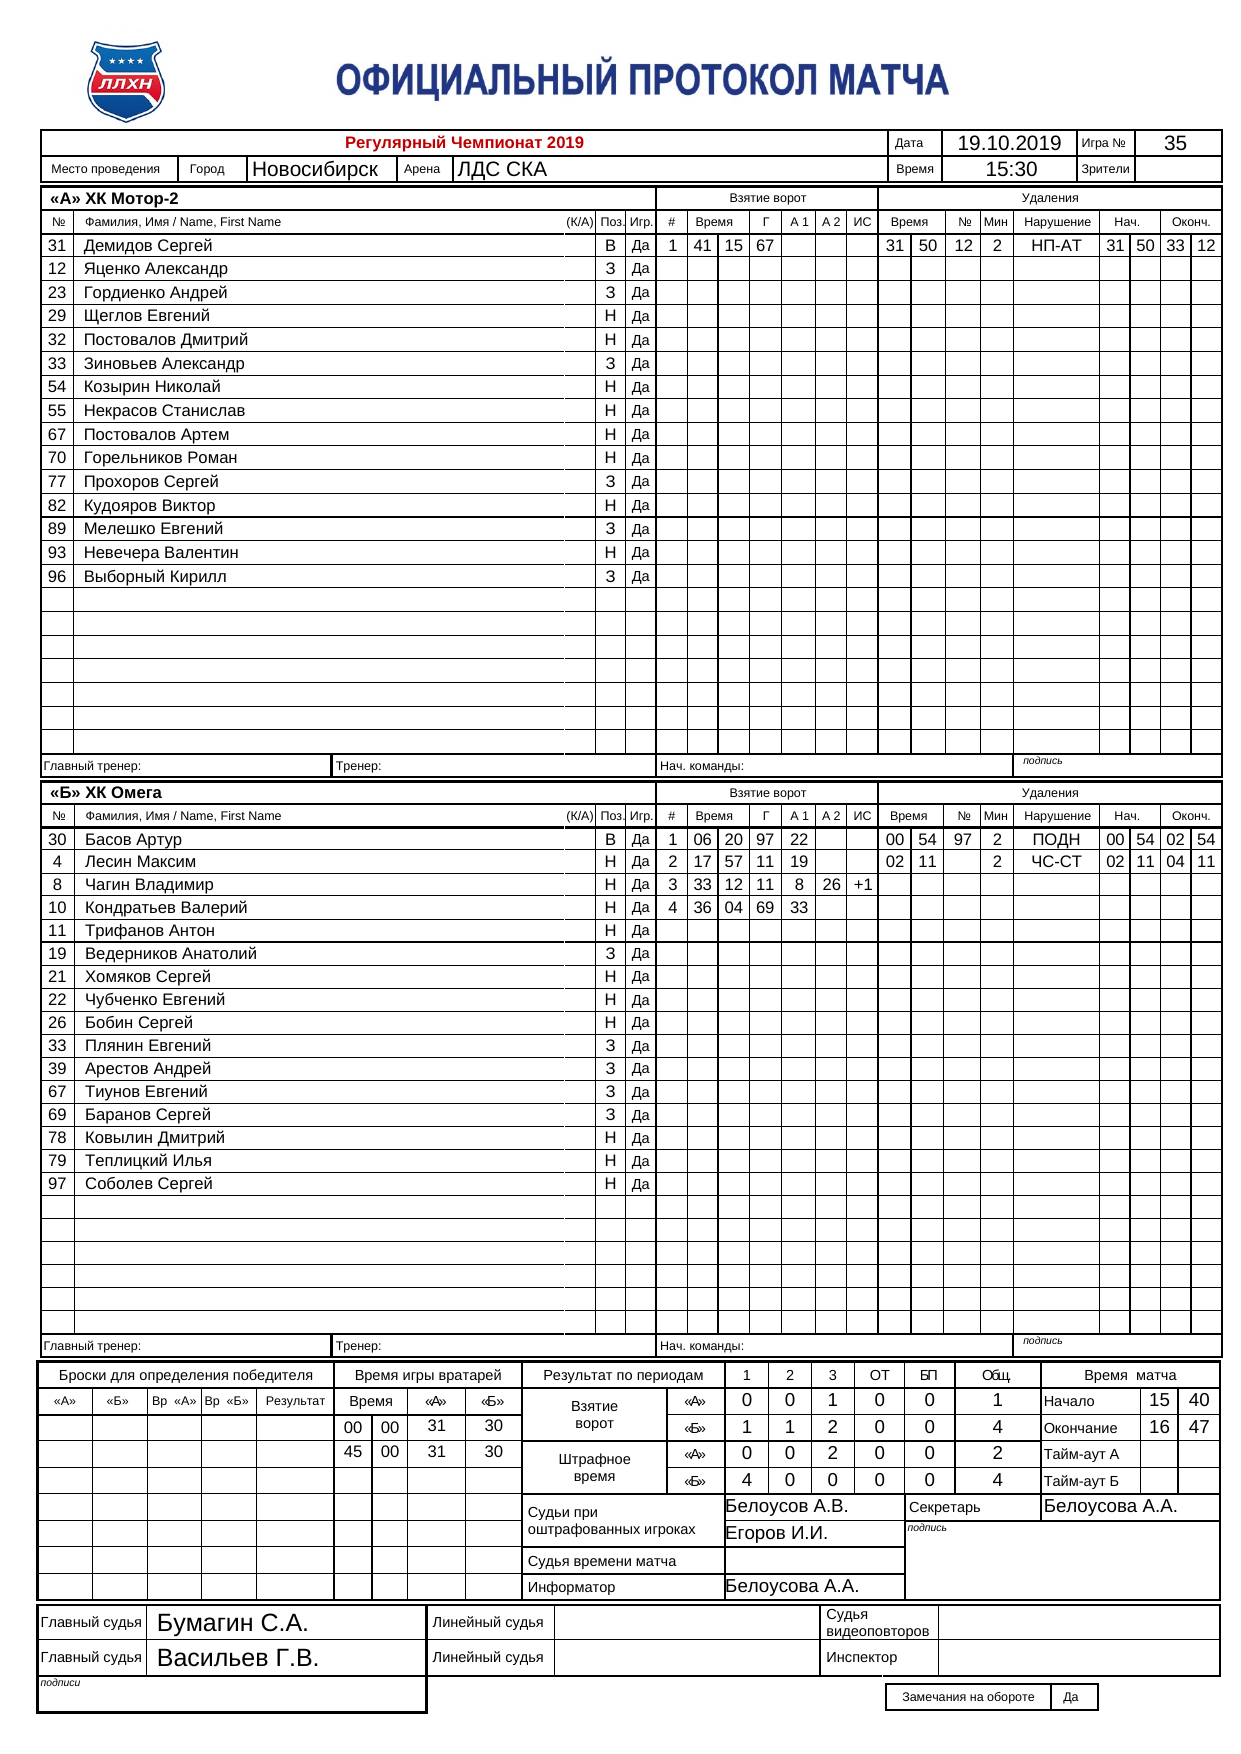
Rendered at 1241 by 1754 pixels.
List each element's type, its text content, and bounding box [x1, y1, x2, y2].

table_cell [565, 659, 595, 682]
table_cell [750, 943, 781, 964]
table_cell [565, 1035, 595, 1057]
table_cell Вр «А» [148, 1389, 201, 1413]
table_cell [657, 1173, 687, 1195]
table_cell Арена [398, 157, 452, 181]
table_cell [1100, 565, 1129, 587]
table_cell Информатор [523, 1575, 724, 1599]
table_cell [75, 1219, 564, 1241]
table_cell [626, 730, 655, 753]
table_cell [750, 1150, 781, 1172]
table_cell [1161, 1012, 1190, 1033]
table_cell [1192, 874, 1221, 895]
table_cell 02 [1100, 850, 1129, 872]
table_cell [944, 1288, 980, 1310]
table_cell № [944, 805, 980, 826]
table_cell «А» [39, 1389, 92, 1413]
table_cell [565, 1104, 595, 1126]
table_cell 23 [42, 281, 73, 303]
table_cell [946, 446, 980, 469]
table_cell [782, 1081, 815, 1103]
table_cell [1161, 966, 1190, 987]
table_cell 96 [42, 565, 73, 587]
table_cell Игр. [626, 805, 655, 826]
table_cell [1014, 1242, 1099, 1264]
table_cell [93, 1494, 147, 1520]
table_cell [565, 989, 595, 1011]
table_cell [816, 730, 846, 753]
table_cell [816, 446, 846, 469]
table_cell [657, 1150, 687, 1172]
table_cell [1131, 1173, 1160, 1195]
table_cell [946, 328, 980, 351]
table_cell [688, 1150, 717, 1172]
table_cell [750, 1288, 781, 1310]
table_cell [750, 257, 781, 280]
table_cell [565, 470, 595, 493]
table_cell А 1 [782, 211, 815, 233]
table_cell [1161, 1311, 1190, 1333]
table_cell [879, 989, 910, 1011]
table_cell 16 [1141, 1415, 1177, 1440]
table_cell [1141, 1468, 1177, 1493]
table_cell Вр «Б» [202, 1389, 256, 1413]
table_cell Васильев Г.В. [147, 1640, 425, 1675]
table_cell [1131, 281, 1160, 303]
table_cell 8 [42, 874, 74, 895]
table_cell [657, 683, 687, 706]
table_cell [202, 1441, 256, 1467]
table_cell [1014, 541, 1099, 564]
table_cell [1100, 943, 1129, 964]
table_cell [1014, 446, 1099, 469]
table_cell [626, 659, 655, 682]
table_cell Арестов Андрей [75, 1058, 564, 1079]
table_cell [257, 1416, 333, 1440]
table_cell [719, 683, 749, 706]
table_cell [1014, 1196, 1099, 1218]
table_cell [688, 518, 717, 540]
table_cell 0 [855, 1468, 904, 1493]
table_cell [981, 1242, 1013, 1264]
table_cell Басов Артур [75, 829, 564, 849]
table_cell Да [626, 1012, 655, 1033]
table_cell [466, 1521, 521, 1546]
table_cell [782, 1012, 815, 1033]
table_cell 0 [726, 1442, 768, 1467]
table_cell [912, 494, 945, 516]
table_cell [981, 1196, 1013, 1218]
table_cell [148, 1441, 201, 1467]
table_cell [847, 1242, 877, 1264]
table_cell Да [626, 874, 655, 895]
table_cell [981, 446, 1013, 469]
table_cell [596, 1242, 625, 1264]
table_cell [782, 1035, 815, 1057]
table_cell «Б» [668, 1415, 724, 1440]
table_cell [782, 1242, 815, 1264]
table_cell [816, 829, 846, 849]
table_cell Судья видеоповторов [821, 1606, 938, 1639]
table_cell Н [596, 920, 625, 941]
table_cell [719, 376, 749, 398]
table_cell Горельников Роман [74, 446, 564, 469]
table_cell 12 [1192, 235, 1221, 256]
table_cell Да [626, 1127, 655, 1149]
table_cell [1014, 494, 1099, 516]
table_cell [1131, 1081, 1160, 1103]
table_cell [944, 943, 980, 964]
table_cell [74, 659, 564, 682]
table_cell ИС [847, 805, 877, 826]
table_cell [719, 423, 749, 445]
table_cell [847, 1196, 877, 1218]
table_cell Да [626, 989, 655, 1011]
table_cell [408, 1494, 465, 1520]
table_cell [816, 588, 846, 611]
table_cell [879, 966, 910, 987]
table_cell [75, 1242, 564, 1264]
table_cell Да [626, 235, 655, 256]
table_cell [335, 1494, 371, 1520]
table_cell [688, 1173, 717, 1195]
table_cell [1014, 874, 1099, 895]
table_cell 1 [956, 1389, 1040, 1413]
table_cell [1131, 989, 1160, 1011]
table_cell [257, 1521, 333, 1546]
table_cell [565, 1196, 595, 1218]
table_cell [202, 1521, 256, 1546]
table_cell [847, 1058, 877, 1079]
table_cell [719, 1058, 749, 1079]
table_cell [1192, 1035, 1221, 1057]
table_cell [688, 257, 717, 280]
table_cell [688, 1035, 717, 1057]
table_cell Да [626, 1058, 655, 1079]
table_cell подписи [39, 1677, 425, 1711]
table_cell [782, 518, 815, 540]
table_cell [883, 1677, 1220, 1681]
table_cell 2 [981, 829, 1013, 849]
table_cell [657, 1058, 687, 1079]
table_cell [816, 1035, 846, 1057]
table_cell 69 [42, 1104, 74, 1126]
table_cell [1192, 305, 1221, 327]
table_header Замечания на обороте [887, 1685, 1050, 1709]
table_cell 06 [688, 829, 717, 849]
table_cell [782, 1288, 815, 1310]
table_cell [944, 920, 980, 941]
table_cell 2 [812, 1442, 854, 1467]
table_cell [879, 1242, 910, 1264]
table_cell 0 [905, 1442, 954, 1467]
table_header Броски для определения победителя [39, 1363, 333, 1387]
table_cell [1100, 352, 1129, 374]
table_cell [847, 989, 877, 1011]
table_cell [408, 1547, 465, 1573]
table_cell [202, 1574, 256, 1599]
table_cell 1 [657, 235, 687, 256]
table_cell «А» [668, 1442, 724, 1467]
table_cell Плянин Евгений [75, 1035, 564, 1057]
table_cell [912, 874, 943, 895]
table_cell [657, 1081, 687, 1103]
table_cell [75, 1265, 564, 1287]
table_cell [719, 588, 749, 611]
table_cell [879, 636, 910, 658]
table_cell [750, 683, 781, 706]
table_cell [719, 541, 749, 564]
table_cell [565, 1265, 595, 1287]
table_cell [912, 1196, 943, 1218]
table_cell [981, 1288, 1013, 1310]
table_cell № [42, 211, 73, 233]
table_cell Да [626, 1081, 655, 1103]
table_cell Чубченко Евгений [75, 989, 564, 1011]
table_cell [879, 1173, 910, 1195]
table_cell Да [626, 920, 655, 941]
table_cell [816, 494, 846, 516]
table_cell [946, 305, 980, 327]
table_cell [373, 1547, 407, 1573]
table_cell 41 [688, 235, 717, 256]
table_cell 54 [42, 376, 73, 398]
table_cell [688, 565, 717, 587]
table_cell Н [596, 874, 625, 895]
table_cell [1131, 1265, 1160, 1287]
table_cell [981, 518, 1013, 540]
table_cell [816, 423, 846, 445]
table_cell [981, 1311, 1013, 1333]
table_cell [1192, 636, 1221, 658]
table_cell [565, 874, 595, 895]
table_cell [202, 1547, 256, 1573]
table_cell [879, 257, 910, 280]
table_cell [1100, 1242, 1129, 1264]
table_cell [373, 1574, 407, 1599]
table_cell [75, 1196, 564, 1218]
table_cell [1192, 1058, 1221, 1079]
table_cell [719, 305, 749, 327]
table_cell [1131, 1196, 1160, 1218]
table_cell Да [626, 399, 655, 422]
table_cell [657, 423, 687, 445]
table_cell З [596, 257, 625, 280]
table_cell [1161, 305, 1190, 327]
table_cell 02 [879, 850, 910, 872]
table_cell [466, 1547, 521, 1573]
table_cell Время [688, 211, 749, 233]
table_cell [912, 1127, 943, 1149]
table_cell Тайм-аут А [1042, 1441, 1140, 1467]
table_header Общ. [956, 1363, 1040, 1387]
table_cell [39, 1494, 92, 1520]
table_cell [719, 1035, 749, 1057]
table_cell [750, 352, 781, 374]
table_cell [1161, 730, 1190, 753]
table_cell [596, 1196, 625, 1218]
table_cell [1192, 399, 1221, 422]
table_cell [1161, 1288, 1190, 1310]
table_cell Нач. команды: [657, 755, 1012, 776]
table_cell [93, 1468, 147, 1493]
table_cell подпись [1014, 1335, 1221, 1356]
table_cell [946, 659, 980, 682]
table_cell Постовалов Артем [74, 423, 564, 445]
table_cell [1131, 1012, 1160, 1033]
table_cell З [596, 518, 625, 540]
table_cell [1192, 541, 1221, 564]
table_cell 29 [42, 305, 73, 327]
table_cell [879, 518, 910, 540]
table_cell [1100, 1173, 1129, 1195]
table_cell [816, 1288, 846, 1310]
table_cell 31 [408, 1416, 465, 1440]
table_cell 4 [956, 1468, 1040, 1493]
table_cell 8 [782, 874, 815, 895]
table_cell Лесин Максим [75, 850, 564, 872]
table_cell [1192, 352, 1221, 374]
table_cell [816, 966, 846, 987]
table_cell [879, 376, 910, 398]
table_cell 70 [42, 446, 73, 469]
table_cell [688, 943, 717, 964]
table_cell [596, 1311, 625, 1333]
table_cell З [596, 470, 625, 493]
table_cell Соболев Сергей [75, 1173, 564, 1195]
table_cell [657, 541, 687, 564]
table_cell [657, 1035, 687, 1057]
table_cell [1100, 1288, 1129, 1310]
table_cell [1136, 157, 1221, 181]
table_cell [816, 541, 846, 564]
table_cell Н [596, 1012, 625, 1033]
table_cell Н [596, 494, 625, 516]
table_cell [750, 1265, 781, 1287]
table_cell 2 [981, 850, 1013, 872]
table_cell [596, 612, 625, 634]
table_cell [946, 730, 980, 753]
table_cell [912, 328, 945, 351]
table_cell [782, 541, 815, 564]
table_cell 26 [816, 874, 846, 895]
table_cell Да [626, 829, 655, 849]
table_cell [946, 376, 980, 398]
table_cell [1192, 989, 1221, 1011]
table_cell [816, 612, 846, 634]
table_cell [879, 1012, 910, 1033]
table_cell [879, 612, 910, 634]
table_cell № [946, 211, 980, 233]
table_cell [719, 470, 749, 493]
table_cell [1161, 399, 1190, 422]
table_cell [719, 612, 749, 634]
table_cell [1192, 612, 1221, 634]
table_cell [1014, 1219, 1099, 1241]
table_cell [202, 1416, 256, 1440]
table_cell [719, 1311, 749, 1333]
table_cell [1014, 1035, 1099, 1057]
table_cell [1100, 896, 1129, 918]
table_cell [657, 943, 687, 964]
table_cell Да [626, 328, 655, 351]
table_cell Тиунов Евгений [75, 1081, 564, 1103]
table_cell [719, 399, 749, 422]
table_cell [1100, 399, 1129, 422]
table_cell [1014, 376, 1099, 398]
table_cell [750, 1173, 781, 1195]
table_cell Время [879, 805, 943, 826]
table_cell Место проведения [42, 157, 177, 181]
table_cell 67 [42, 1081, 74, 1103]
table_cell 00 [373, 1441, 407, 1467]
table_cell [1100, 1219, 1129, 1241]
table_cell [565, 399, 595, 422]
table_cell [1131, 1035, 1160, 1057]
table_cell [847, 1219, 877, 1241]
table_cell [981, 683, 1013, 706]
table_cell Да [626, 423, 655, 445]
table_cell [1014, 1104, 1099, 1126]
table_cell [688, 1196, 717, 1218]
table_cell [1192, 730, 1221, 753]
table_cell [816, 257, 846, 280]
table_cell [944, 1242, 980, 1264]
table_cell [750, 305, 781, 327]
table_cell 78 [42, 1127, 74, 1149]
table_cell [1192, 1173, 1221, 1195]
table_cell [565, 707, 595, 729]
table_cell [816, 565, 846, 587]
table_cell [1161, 1173, 1190, 1195]
table_cell [719, 518, 749, 540]
table_cell Хомяков Сергей [75, 966, 564, 987]
table_cell [847, 1150, 877, 1172]
table_cell [782, 305, 815, 327]
table_cell 30 [466, 1416, 521, 1440]
table_cell Мин [981, 805, 1013, 826]
table_cell [42, 588, 73, 611]
table_cell [1131, 541, 1160, 564]
table_cell [1161, 541, 1190, 564]
table_cell [1161, 446, 1190, 469]
table_cell [750, 423, 781, 445]
table_cell [912, 1035, 943, 1057]
table_cell 15:30 [943, 157, 1076, 181]
table_cell 04 [719, 896, 749, 918]
table_cell Оконч. [1161, 805, 1221, 826]
table_header 2 [769, 1363, 811, 1387]
table_cell [688, 423, 717, 445]
table_cell [782, 1311, 815, 1333]
table_cell [719, 966, 749, 987]
table_cell [879, 494, 910, 516]
table_cell 04 [1161, 850, 1190, 872]
table_cell Да [626, 896, 655, 918]
table_cell [912, 1311, 943, 1333]
table_cell [719, 565, 749, 587]
table_cell [719, 1104, 749, 1126]
table_cell 0 [769, 1468, 811, 1493]
table_cell [944, 1104, 980, 1126]
table_cell Баранов Сергей [75, 1104, 564, 1126]
table_cell [750, 636, 781, 658]
table_cell [981, 423, 1013, 445]
table_cell [981, 328, 1013, 351]
table_cell Зиновьев Александр [74, 352, 564, 374]
table_cell [1131, 1058, 1160, 1079]
table_cell Бумагин С.А. [147, 1606, 425, 1639]
table_cell [719, 257, 749, 280]
table_cell З [596, 943, 625, 964]
table_cell [847, 636, 877, 658]
table_cell 97 [944, 829, 980, 849]
table_cell [847, 1012, 877, 1033]
table_cell [782, 1219, 815, 1241]
table_cell [1131, 257, 1160, 280]
table_cell [847, 730, 877, 753]
table_cell [912, 1012, 943, 1033]
table_cell [719, 943, 749, 964]
table_cell [565, 281, 595, 303]
table_cell 89 [42, 518, 73, 540]
table_cell [565, 683, 595, 706]
table_cell [1192, 659, 1221, 682]
table_cell [816, 518, 846, 540]
table_cell 00 [335, 1416, 371, 1440]
table_cell [466, 1468, 521, 1493]
table_cell 30 [42, 829, 74, 849]
table_cell 2 [956, 1442, 1040, 1467]
table_cell [1161, 659, 1190, 682]
table_cell [1131, 423, 1160, 445]
table_cell [879, 1265, 910, 1287]
table_cell 45 [335, 1441, 371, 1467]
table_cell Зрители [1078, 157, 1134, 181]
table_cell [981, 305, 1013, 327]
table_cell [912, 612, 945, 634]
table_cell [946, 541, 980, 564]
table_cell [1131, 352, 1160, 374]
table_cell [816, 352, 846, 374]
table_cell [1014, 1265, 1099, 1287]
table_cell [1161, 518, 1190, 540]
table_cell [782, 1173, 815, 1195]
table_cell [1100, 1265, 1129, 1287]
table_cell [1161, 352, 1190, 374]
table_cell 82 [42, 494, 73, 516]
table_cell [626, 683, 655, 706]
table_cell Г [750, 211, 781, 233]
table_cell [912, 1219, 943, 1241]
table_cell [657, 328, 687, 351]
table_cell Секретарь [906, 1495, 1040, 1520]
table_cell Мелешко Евгений [74, 518, 564, 540]
table_cell Время [335, 1389, 407, 1413]
table_cell 54 [1131, 829, 1160, 849]
table_cell [688, 1219, 717, 1241]
table_cell [596, 1219, 625, 1241]
table_cell Нач. команды: [657, 1335, 1012, 1356]
table_cell [879, 305, 910, 327]
table_cell [1161, 470, 1190, 493]
table_cell Тайм-аут Б [1042, 1468, 1140, 1493]
table_cell [42, 612, 73, 634]
table_cell [1014, 423, 1099, 445]
table_cell 33 [42, 1035, 74, 1057]
table_cell 55 [42, 399, 73, 422]
table_cell [688, 588, 717, 611]
table_cell [1161, 588, 1190, 611]
table_cell [565, 612, 595, 634]
table_cell Главный тренер: [42, 1335, 330, 1356]
table_cell 31 [42, 235, 73, 256]
table_cell [946, 470, 980, 493]
table_cell [879, 1081, 910, 1103]
table_cell [1100, 683, 1129, 706]
table_cell Да [626, 352, 655, 374]
table_cell [750, 1196, 781, 1218]
table_cell [1100, 730, 1129, 753]
table_cell [565, 1058, 595, 1079]
table_cell [39, 1521, 92, 1546]
table_cell [782, 565, 815, 587]
table_cell 39 [42, 1058, 74, 1079]
table_cell [1100, 257, 1129, 280]
table_cell [257, 1547, 333, 1573]
table_cell 79 [42, 1150, 74, 1172]
table_cell 2 [812, 1415, 854, 1440]
table_cell [879, 683, 910, 706]
table_cell 33 [782, 896, 815, 918]
table_cell 4 [42, 850, 74, 872]
table_cell [847, 896, 877, 918]
table_cell [847, 850, 877, 872]
table_cell [1192, 1219, 1221, 1241]
table_cell [148, 1521, 201, 1546]
table_cell 1 [726, 1415, 768, 1440]
table_cell [657, 281, 687, 303]
table_cell [1161, 1058, 1190, 1079]
table_cell З [596, 1035, 625, 1057]
table_cell 02 [1161, 829, 1190, 849]
table_cell [1161, 257, 1190, 280]
table_cell [816, 1242, 846, 1264]
table_cell [596, 1288, 625, 1310]
table_cell З [596, 1081, 625, 1103]
table_cell [1131, 399, 1160, 422]
table_cell [466, 1574, 521, 1599]
table_cell 21 [42, 966, 74, 987]
table_cell [1192, 896, 1221, 918]
table_cell [565, 829, 595, 849]
table_cell [657, 707, 687, 729]
table_cell [688, 1265, 717, 1287]
table_cell [74, 588, 564, 611]
table_cell 4 [657, 896, 687, 918]
table_cell Белоусов А.В. [726, 1495, 904, 1520]
table_cell [42, 1219, 74, 1241]
table_cell [946, 281, 980, 303]
table_cell [981, 1127, 1013, 1149]
table_cell В [596, 829, 625, 849]
table_cell [657, 494, 687, 516]
table_cell [981, 989, 1013, 1011]
table_cell [1161, 636, 1190, 658]
table_cell [981, 470, 1013, 493]
table_cell Да [626, 281, 655, 303]
table_cell [847, 588, 877, 611]
table_cell [719, 1265, 749, 1287]
table_cell Кондратьев Валерий [75, 896, 564, 918]
table_cell [981, 730, 1013, 753]
table_cell [1014, 518, 1099, 540]
table_cell [657, 730, 687, 753]
table_cell [750, 1127, 781, 1149]
table_cell [657, 1288, 687, 1310]
table_cell [719, 1288, 749, 1310]
table_cell Время [688, 805, 749, 826]
table_cell [565, 1311, 595, 1333]
table_cell [879, 1150, 910, 1172]
table_cell [1161, 943, 1190, 964]
table_cell [816, 1012, 846, 1033]
table_cell [1192, 1012, 1221, 1033]
table_cell [816, 1265, 846, 1287]
table_cell [688, 612, 717, 634]
table_cell Кудояров Виктор [74, 494, 564, 516]
table_cell Взятие ворот [523, 1389, 666, 1440]
table_cell Да [626, 541, 655, 564]
table_cell [1014, 1150, 1099, 1172]
table_cell [1100, 281, 1129, 303]
table_cell [912, 683, 945, 706]
table_cell Фамилия, Имя / Name, First Name [75, 805, 565, 826]
table_cell [1192, 707, 1221, 729]
table_cell [1161, 423, 1190, 445]
table_cell [596, 683, 625, 706]
table_cell [1161, 1081, 1190, 1103]
table_cell [1161, 281, 1190, 303]
table_cell Штрафное время [523, 1442, 666, 1493]
table_cell [847, 1173, 877, 1195]
table_cell [879, 1104, 910, 1126]
table_cell [750, 494, 781, 516]
table_cell [596, 588, 625, 611]
table_cell 50 [912, 235, 945, 256]
table_cell [750, 588, 781, 611]
table_cell [408, 1468, 465, 1493]
table_cell [816, 1173, 846, 1195]
table_cell [626, 588, 655, 611]
table_cell [944, 1173, 980, 1195]
table_cell [565, 1081, 595, 1103]
table_cell [688, 1104, 717, 1126]
table_cell [1161, 920, 1190, 941]
table_cell [719, 707, 749, 729]
table_cell подпись [1014, 755, 1221, 776]
table_cell Оконч. [1161, 211, 1221, 233]
table_cell Да [626, 376, 655, 398]
table_cell 11 [750, 850, 781, 872]
table_cell Белоусова А.А. [726, 1575, 904, 1599]
table_cell [816, 1127, 846, 1149]
table_cell 4 [726, 1468, 768, 1493]
table_cell [1131, 446, 1160, 469]
table_cell [750, 659, 781, 682]
table_cell [657, 305, 687, 327]
table_cell [750, 565, 781, 587]
table_cell 31 [1100, 235, 1129, 256]
table_cell [946, 588, 980, 611]
table_cell [981, 541, 1013, 564]
table_cell [981, 1265, 1013, 1287]
table_cell [1100, 920, 1129, 941]
table_cell 69 [750, 896, 781, 918]
table_cell 11 [1131, 850, 1160, 872]
table_cell [39, 1416, 92, 1440]
table_cell Поз. [596, 805, 625, 826]
table_cell [1014, 328, 1099, 351]
table_cell [912, 1058, 943, 1079]
table_cell [1161, 328, 1190, 351]
table_cell [596, 636, 625, 658]
table_header 35 [1136, 131, 1221, 155]
table_cell [912, 1173, 943, 1195]
table_cell [981, 1173, 1013, 1195]
table_cell [1131, 518, 1160, 540]
table_cell [688, 1058, 717, 1079]
table_cell В [596, 235, 625, 256]
table_cell [1100, 1104, 1129, 1126]
table_cell [912, 989, 943, 1011]
table_cell [981, 612, 1013, 634]
table_cell Н [596, 1127, 625, 1149]
table_cell [1014, 1012, 1099, 1033]
table_header Время игры вратарей [335, 1363, 521, 1387]
table_cell [1014, 612, 1099, 634]
table_cell [879, 707, 910, 729]
table_cell [565, 352, 595, 374]
table_cell [944, 1081, 980, 1103]
table_cell [946, 257, 980, 280]
table_cell [847, 470, 877, 493]
table_cell [408, 1574, 465, 1599]
table_cell [750, 1012, 781, 1033]
table_cell [879, 470, 910, 493]
table_cell [944, 896, 980, 918]
table_cell Окончание [1042, 1415, 1140, 1440]
table_cell 32 [42, 328, 73, 351]
table_cell 12 [946, 235, 980, 256]
table_cell [565, 446, 595, 469]
table_cell [816, 281, 846, 303]
table_cell [719, 730, 749, 753]
table_cell [555, 1606, 819, 1639]
table_cell [657, 612, 687, 634]
table_cell [847, 328, 877, 351]
table_header «Б» ХК Омега [42, 783, 655, 803]
table_cell [1014, 1127, 1099, 1149]
table_cell [1161, 683, 1190, 706]
table_cell [750, 541, 781, 564]
table_cell [1131, 659, 1160, 682]
table_cell [879, 1127, 910, 1149]
table_cell А 2 [816, 211, 846, 233]
table_cell [750, 1219, 781, 1241]
table_cell [879, 399, 910, 422]
table_cell [626, 1196, 655, 1218]
table_cell [1192, 1265, 1221, 1287]
table_cell [912, 659, 945, 682]
table_cell [1141, 1441, 1177, 1467]
table_cell Ведерников Анатолий [75, 943, 564, 964]
table_cell [912, 470, 945, 493]
table_cell [847, 920, 877, 941]
table_cell 67 [42, 423, 73, 445]
table_cell [1131, 636, 1160, 658]
table_cell 4 [956, 1415, 1040, 1440]
table_cell [782, 659, 815, 682]
table_cell [719, 446, 749, 469]
table_cell [750, 707, 781, 729]
table_cell [816, 707, 846, 729]
table_cell Начало [1042, 1389, 1140, 1413]
table_cell [946, 707, 980, 729]
table_cell [1100, 612, 1129, 634]
table_cell [657, 1265, 687, 1287]
table_cell [1014, 1058, 1099, 1079]
table_cell [847, 707, 877, 729]
table_cell [944, 1012, 980, 1033]
table_cell [782, 352, 815, 374]
table_cell [1192, 1311, 1221, 1333]
table_cell 0 [905, 1389, 954, 1413]
table_cell [912, 896, 943, 918]
table_cell [565, 423, 595, 445]
table_cell [912, 636, 945, 658]
table_cell [847, 1127, 877, 1149]
table_cell [565, 1012, 595, 1033]
table_cell [1192, 1104, 1221, 1126]
table_cell [688, 707, 717, 729]
table_cell [719, 1150, 749, 1172]
table_cell [782, 1150, 815, 1172]
table_cell [879, 943, 910, 964]
table_cell [847, 1104, 877, 1126]
table_cell [847, 541, 877, 564]
table_cell [1014, 1311, 1099, 1333]
table_cell Да [626, 1104, 655, 1126]
table_header Дата [889, 131, 941, 155]
table_cell [1100, 659, 1129, 682]
table_cell [782, 1058, 815, 1079]
table_cell [912, 1265, 943, 1287]
table_cell [1192, 518, 1221, 540]
table_cell [912, 920, 943, 941]
table_cell [782, 707, 815, 729]
table_cell [148, 1416, 201, 1440]
table_cell [657, 1242, 687, 1264]
table_cell [981, 1081, 1013, 1103]
table_cell [1100, 541, 1129, 564]
table_cell [657, 1311, 687, 1333]
table_cell [373, 1494, 407, 1520]
table_cell [1014, 565, 1099, 587]
table_cell [847, 683, 877, 706]
table_cell [719, 352, 749, 374]
table_cell [847, 518, 877, 540]
table_cell [1161, 565, 1190, 587]
table_cell Постовалов Дмитрий [74, 328, 564, 351]
table_cell [1192, 683, 1221, 706]
table_cell Нач. [1100, 805, 1160, 826]
table_header Взятие ворот [657, 188, 877, 209]
table_cell 0 [812, 1468, 854, 1493]
table_cell [1192, 966, 1221, 987]
table_cell [816, 1104, 846, 1126]
table_cell Линейный судья [428, 1640, 554, 1675]
table_cell [879, 588, 910, 611]
table_cell [719, 1127, 749, 1149]
table_cell [1161, 376, 1190, 398]
table_cell [782, 612, 815, 634]
table_cell [1192, 1242, 1221, 1264]
table_cell [93, 1547, 147, 1573]
table_cell [466, 1494, 521, 1520]
table_cell [782, 235, 815, 256]
table_cell [719, 989, 749, 1011]
table_cell [816, 1196, 846, 1218]
table_cell [1179, 1468, 1219, 1493]
table_cell Время [879, 211, 945, 233]
table_cell [657, 470, 687, 493]
table_cell [657, 518, 687, 540]
table_cell [816, 399, 846, 422]
table_cell [750, 1035, 781, 1057]
table_cell 77 [42, 470, 73, 493]
table_cell Н [596, 446, 625, 469]
table_cell [879, 920, 910, 941]
table_cell [657, 659, 687, 682]
table_cell Нарушение [1014, 805, 1099, 826]
table_cell [946, 352, 980, 374]
table_cell [688, 281, 717, 303]
table_cell [1100, 588, 1129, 611]
table_cell [847, 446, 877, 469]
table_cell [981, 636, 1013, 658]
table_cell Да [626, 1150, 655, 1172]
table_cell 20 [719, 829, 749, 849]
table_cell [944, 874, 980, 895]
table_cell Невечера Валентин [74, 541, 564, 564]
table_cell [335, 1468, 371, 1493]
table_cell [782, 730, 815, 753]
table_cell Ковылин Дмитрий [75, 1127, 564, 1149]
table_cell Линейный судья [428, 1606, 554, 1639]
table_cell [1100, 707, 1129, 729]
table_cell [1100, 1196, 1129, 1218]
table_cell [981, 707, 1013, 729]
table_cell [657, 1196, 687, 1218]
table_cell [1161, 1150, 1190, 1172]
table_cell [428, 1677, 882, 1711]
table_cell № [42, 805, 74, 826]
table_cell [981, 1035, 1013, 1057]
table_cell 17 [688, 850, 717, 872]
table_cell [1131, 494, 1160, 516]
table_cell [1161, 989, 1190, 1011]
table_cell [782, 636, 815, 658]
table_cell [42, 1311, 74, 1333]
table_cell [688, 352, 717, 374]
table_cell [565, 730, 595, 753]
table_cell [688, 989, 717, 1011]
table_cell [981, 565, 1013, 587]
table_cell [912, 1242, 943, 1264]
table_header ОТ [855, 1363, 904, 1387]
table_cell [750, 376, 781, 398]
table_cell [688, 1311, 717, 1333]
table_cell [944, 1127, 980, 1149]
table_cell [944, 1150, 980, 1172]
table_cell [1014, 470, 1099, 493]
table_cell [335, 1574, 371, 1599]
table_cell 12 [719, 874, 749, 895]
table_cell [1100, 1311, 1129, 1333]
table_cell [912, 588, 945, 611]
table_cell [657, 446, 687, 469]
table_cell [981, 874, 1013, 895]
table_cell 30 [466, 1441, 521, 1467]
table_cell [847, 235, 877, 256]
table_cell Выборный Кирилл [74, 565, 564, 587]
table_cell Да [626, 494, 655, 516]
table_cell [816, 989, 846, 1011]
table_cell [719, 281, 749, 303]
table_cell Н [596, 423, 625, 445]
table_cell Главный тренер: [42, 755, 330, 776]
table_cell Бобин Сергей [75, 1012, 564, 1033]
table_cell [1192, 494, 1221, 516]
table_cell [1131, 920, 1160, 941]
table_cell [946, 399, 980, 422]
table_cell [981, 494, 1013, 516]
table_cell # [657, 211, 687, 233]
table_cell [42, 636, 73, 658]
table_cell [782, 494, 815, 516]
table_cell [74, 730, 564, 753]
table_cell [74, 707, 564, 729]
table_cell [750, 1104, 781, 1126]
table_cell [782, 989, 815, 1011]
table_cell [565, 541, 595, 564]
table_cell [981, 1219, 1013, 1241]
table_cell Фамилия, Имя / Name, First Name [74, 211, 565, 233]
table_cell (К/А) [565, 211, 595, 233]
table_cell Козырин Николай [74, 376, 564, 398]
table_cell «А» [408, 1389, 465, 1413]
table_cell 54 [912, 829, 943, 849]
table_cell [565, 920, 595, 941]
table_cell [1192, 1196, 1221, 1218]
table_cell 50 [1131, 235, 1160, 256]
table_cell [1100, 305, 1129, 327]
table_cell [257, 1441, 333, 1467]
table_cell [750, 1058, 781, 1079]
table_cell # [657, 805, 687, 826]
table_cell «Б » [466, 1389, 521, 1413]
table_cell [816, 920, 846, 941]
table_cell [1131, 730, 1160, 753]
table_cell [939, 1606, 1219, 1639]
table_cell [688, 1288, 717, 1310]
table_cell Н [596, 896, 625, 918]
table_cell [1100, 1127, 1129, 1149]
table_cell [879, 1311, 910, 1333]
table_cell [847, 829, 877, 849]
table_cell [565, 1288, 595, 1310]
table_cell [688, 399, 717, 422]
table_cell [74, 683, 564, 706]
table_cell 10 [42, 896, 74, 918]
table_cell [912, 541, 945, 564]
table_cell [782, 470, 815, 493]
table_cell [816, 470, 846, 493]
table_cell [1014, 1288, 1099, 1310]
table_cell [946, 518, 980, 540]
table_cell [847, 1035, 877, 1057]
table_cell 33 [1161, 235, 1190, 256]
table_cell [657, 989, 687, 1011]
table_cell Да [626, 565, 655, 587]
table_header Да [1052, 1685, 1097, 1709]
table_cell [1100, 423, 1129, 445]
table_cell [1131, 1219, 1160, 1241]
table_cell [1100, 470, 1129, 493]
table_cell [912, 565, 945, 587]
table_cell [879, 730, 910, 753]
table_cell [981, 896, 1013, 918]
table_cell [657, 565, 687, 587]
table_cell Егоров И.И. [726, 1521, 904, 1546]
table_cell [879, 1035, 910, 1057]
table_cell [148, 1468, 201, 1493]
table_cell [657, 588, 687, 611]
table_cell [565, 235, 595, 256]
table_cell [879, 1219, 910, 1241]
table_cell [657, 1104, 687, 1126]
table_cell [879, 281, 910, 303]
table_cell [750, 730, 781, 753]
table_cell Трифанов Антон [75, 920, 564, 941]
table_cell [565, 1219, 595, 1241]
table_cell [373, 1521, 407, 1546]
table_cell [657, 352, 687, 374]
table_cell [1100, 328, 1129, 351]
table_cell [912, 707, 945, 729]
table_cell 0 [726, 1389, 768, 1413]
table_cell [565, 896, 595, 918]
table_cell [657, 1127, 687, 1149]
table_cell 15 [1141, 1389, 1177, 1413]
table_cell З [596, 1104, 625, 1126]
table_cell [912, 1104, 943, 1126]
table_cell [335, 1521, 371, 1546]
table_cell Н [596, 541, 625, 564]
table_cell [626, 1242, 655, 1264]
table_cell [816, 1150, 846, 1172]
table_cell [719, 1219, 749, 1241]
table_header «А» ХК Мотор-2 [42, 188, 655, 209]
table_cell Время [889, 157, 941, 181]
table_cell [750, 328, 781, 351]
table_cell [847, 257, 877, 280]
table_cell Н [596, 966, 625, 987]
table_cell [1100, 446, 1129, 469]
table_cell Прохоров Сергей [74, 470, 564, 493]
table_cell (К/А) [565, 805, 595, 826]
table_cell Белоусова А.А. [1042, 1495, 1219, 1520]
table_cell [1014, 1173, 1099, 1195]
table_cell З [596, 281, 625, 303]
table_cell [74, 612, 564, 634]
table_cell Новосибирск [248, 157, 396, 181]
table_cell [912, 399, 945, 422]
table_cell [202, 1494, 256, 1520]
table_cell [688, 730, 717, 753]
table_cell [1192, 446, 1221, 469]
table_cell [1131, 565, 1160, 587]
table_cell [946, 565, 980, 587]
table_cell [39, 1574, 92, 1599]
table_cell Инспектор [821, 1640, 938, 1675]
table_cell Яценко Александр [74, 257, 564, 280]
table_cell [847, 423, 877, 445]
table_cell [565, 636, 595, 658]
table_cell [981, 659, 1013, 682]
table_cell [1100, 1150, 1129, 1172]
table_cell [719, 1173, 749, 1195]
table_cell Н [596, 305, 625, 327]
table_cell [148, 1547, 201, 1573]
table_cell [688, 966, 717, 987]
table_cell Демидов Сергей [74, 235, 564, 256]
table_cell [1014, 281, 1099, 303]
table_cell [912, 305, 945, 327]
table_cell Щеглов Евгений [74, 305, 564, 327]
table_cell [847, 352, 877, 374]
table_cell [1161, 494, 1190, 516]
table_cell [596, 1265, 625, 1287]
table_cell [1014, 352, 1099, 374]
table_cell Н [596, 850, 625, 872]
table_cell Да [626, 850, 655, 872]
table_header Взятие ворот [657, 783, 877, 803]
table_cell [946, 612, 980, 634]
table_header Время матча [1042, 1363, 1219, 1387]
table_cell [257, 1494, 333, 1520]
table_cell [847, 281, 877, 303]
table_cell 97 [750, 829, 781, 849]
table_cell Судьи при оштрафованных игроках [523, 1495, 724, 1546]
table_cell [1131, 588, 1160, 611]
table_cell [688, 328, 717, 351]
table_cell [1192, 588, 1221, 611]
table_cell [39, 1441, 92, 1467]
table_cell ЛДС СКА [454, 157, 887, 181]
table_cell [626, 612, 655, 634]
table_cell [816, 1058, 846, 1079]
table_cell [879, 423, 910, 445]
table_cell 0 [855, 1415, 904, 1440]
table_cell 11 [912, 850, 943, 872]
table_cell Да [626, 966, 655, 987]
table_cell [1099, 1682, 1220, 1711]
table_cell [719, 659, 749, 682]
table_cell [1100, 376, 1129, 398]
table_cell [816, 1311, 846, 1333]
table_cell [1131, 305, 1160, 327]
table_cell З [596, 1058, 625, 1079]
table_cell Главный судья [39, 1640, 146, 1675]
table_cell [565, 1173, 595, 1195]
table_cell [565, 943, 595, 964]
table_cell Н [596, 376, 625, 398]
table_cell [148, 1574, 201, 1599]
table_cell [335, 1547, 371, 1573]
table_cell [1131, 943, 1160, 964]
table_cell [42, 1288, 74, 1310]
table_cell [1131, 874, 1160, 895]
table_cell [565, 1242, 595, 1264]
table_cell 11 [1192, 850, 1221, 872]
table_cell [1161, 1104, 1190, 1126]
table_cell 97 [42, 1173, 74, 1195]
table_cell [912, 1081, 943, 1103]
table_cell [688, 636, 717, 658]
table_cell [719, 636, 749, 658]
table_cell [726, 1548, 904, 1573]
table_cell [1161, 896, 1190, 918]
table_cell 67 [750, 235, 781, 256]
table_cell [1014, 1081, 1099, 1103]
table_cell [75, 1311, 564, 1333]
table_cell [688, 376, 717, 398]
table_cell [719, 920, 749, 941]
table_cell [39, 1468, 92, 1493]
table_cell 11 [750, 874, 781, 895]
table_cell [847, 376, 877, 398]
table_cell [626, 636, 655, 658]
table_cell 0 [855, 1442, 904, 1467]
table_cell [1161, 1242, 1190, 1264]
table_cell [1131, 1311, 1160, 1333]
table_cell 1 [657, 829, 687, 849]
table_cell Н [596, 989, 625, 1011]
table_cell 33 [42, 352, 73, 374]
table_cell [42, 683, 73, 706]
table_cell [847, 1265, 877, 1287]
table_cell [688, 446, 717, 469]
table_cell 57 [719, 850, 749, 872]
table_cell [981, 376, 1013, 398]
table_cell Да [626, 1035, 655, 1057]
table_cell [1192, 1127, 1221, 1149]
table_cell [93, 1416, 147, 1440]
table_cell [596, 707, 625, 729]
table_cell [750, 989, 781, 1011]
table_cell З [596, 352, 625, 374]
table_cell [816, 850, 846, 872]
table_cell подпись [906, 1522, 1219, 1599]
table_cell [782, 943, 815, 964]
table_cell [555, 1640, 819, 1675]
table_cell [626, 1311, 655, 1333]
table_cell «Б» [668, 1468, 724, 1493]
table_cell 33 [688, 874, 717, 895]
table_cell [981, 352, 1013, 374]
table_cell [657, 257, 687, 280]
table_cell [565, 565, 595, 587]
table_cell [719, 1242, 749, 1264]
table_cell [565, 966, 595, 987]
table_cell [1161, 1219, 1190, 1241]
table_cell [202, 1468, 256, 1493]
table_cell [565, 850, 595, 872]
table_cell [1131, 707, 1160, 729]
table_cell [912, 943, 943, 964]
table_cell [1192, 328, 1221, 351]
table_cell [944, 1265, 980, 1287]
table_cell [750, 612, 781, 634]
table_cell 93 [42, 541, 73, 564]
table_cell [816, 305, 846, 327]
table_cell [1192, 1081, 1221, 1103]
table_cell [1014, 920, 1099, 941]
table_cell [688, 305, 717, 327]
table_cell Н [596, 399, 625, 422]
table_cell [93, 1574, 147, 1599]
table_cell [719, 1081, 749, 1103]
table_cell [74, 636, 564, 658]
table_cell 19 [42, 943, 74, 964]
table_cell [1014, 707, 1099, 729]
table_cell [816, 376, 846, 398]
table_cell [939, 1640, 1219, 1675]
table_cell [1192, 1150, 1221, 1172]
table_cell [657, 636, 687, 658]
table_cell [1192, 1288, 1221, 1310]
table_cell [879, 565, 910, 587]
table_cell [1131, 376, 1160, 398]
table_cell [1014, 257, 1099, 280]
table_cell [750, 446, 781, 469]
table_cell [1014, 636, 1099, 658]
table_cell [981, 920, 1013, 941]
table_cell [42, 1242, 74, 1264]
table_cell Мин [981, 211, 1013, 233]
table_cell [565, 588, 595, 611]
table_cell Да [626, 1173, 655, 1195]
table_cell [879, 896, 910, 918]
table_cell [847, 659, 877, 682]
table_cell [1100, 1035, 1129, 1057]
table_cell 36 [688, 896, 717, 918]
table_cell [946, 636, 980, 658]
table_cell [782, 376, 815, 398]
table_cell [257, 1574, 333, 1599]
table_cell [1131, 1288, 1160, 1310]
table_cell [1131, 1104, 1160, 1126]
table_cell [408, 1521, 465, 1546]
table_cell [1131, 612, 1160, 634]
table_cell [912, 257, 945, 280]
table_cell [847, 943, 877, 964]
table_cell 3 [657, 874, 687, 895]
table_cell [879, 659, 910, 682]
table_cell [1192, 920, 1221, 941]
table_cell [750, 966, 781, 987]
table_cell [626, 1288, 655, 1310]
table_cell [912, 446, 945, 469]
table_cell [847, 1311, 877, 1333]
table_cell [879, 1058, 910, 1079]
table_cell 22 [42, 989, 74, 1011]
table_cell [626, 1219, 655, 1241]
table_cell [981, 1150, 1013, 1172]
table_cell [1161, 1265, 1190, 1287]
table_cell [879, 1288, 910, 1310]
table_cell 0 [905, 1468, 954, 1493]
table_cell [1192, 943, 1221, 964]
table_cell Н [596, 1150, 625, 1172]
table_cell [816, 943, 846, 964]
table_cell [1131, 1150, 1160, 1172]
table_header Удаления [879, 783, 1221, 803]
table_cell [981, 399, 1013, 422]
table_cell [1192, 423, 1221, 445]
table_cell [912, 281, 945, 303]
table_cell [750, 1081, 781, 1103]
table_cell [657, 399, 687, 422]
table_cell [750, 470, 781, 493]
table_cell [657, 376, 687, 398]
table_cell [565, 494, 595, 516]
table_cell 1 [812, 1389, 854, 1413]
table_cell [565, 1150, 595, 1172]
table_cell [912, 518, 945, 540]
table_cell «А» [668, 1389, 724, 1413]
table_cell [879, 1196, 910, 1218]
table_cell [1014, 588, 1099, 611]
table_cell [42, 1196, 74, 1218]
table_cell Да [626, 305, 655, 327]
table_cell [912, 730, 945, 753]
table_cell [93, 1521, 147, 1546]
table_cell [816, 636, 846, 658]
table_cell [75, 1288, 564, 1310]
table_cell [39, 1547, 92, 1573]
table_cell [981, 588, 1013, 611]
table_cell [688, 920, 717, 941]
table_cell [879, 352, 910, 374]
table_cell [719, 328, 749, 351]
table_cell 31 [408, 1441, 465, 1467]
table_cell [1131, 328, 1160, 351]
table_cell [944, 1058, 980, 1079]
table_cell [1100, 518, 1129, 540]
table_header Удаления [879, 188, 1221, 209]
table_cell 12 [42, 257, 73, 280]
table_cell [1192, 281, 1221, 303]
picture [5, 28, 1179, 129]
table_cell [688, 1242, 717, 1264]
table_cell [373, 1468, 407, 1493]
table_cell [981, 1104, 1013, 1126]
table_cell А 1 [782, 805, 815, 826]
table_header 3 [812, 1363, 854, 1387]
table_cell Н [596, 1173, 625, 1195]
table_cell [1161, 1035, 1190, 1057]
table_cell [1131, 1242, 1160, 1264]
table_cell [1131, 1127, 1160, 1149]
table_cell [688, 1127, 717, 1149]
table_header 1 [726, 1363, 768, 1387]
table_cell Да [626, 446, 655, 469]
table_cell Город [179, 157, 246, 181]
table_cell [626, 707, 655, 729]
table_cell [1192, 470, 1221, 493]
table_cell [565, 376, 595, 398]
table_cell [1100, 966, 1129, 987]
table_cell ИС [847, 211, 877, 233]
table_header БП [905, 1363, 954, 1387]
table_cell [42, 730, 73, 753]
table_cell 47 [1179, 1415, 1219, 1440]
table_header Регулярный Чемпионат 2019 [42, 131, 887, 155]
table_cell [1100, 1012, 1129, 1033]
table_cell [1100, 494, 1129, 516]
table_cell [1131, 896, 1160, 918]
table_cell [782, 920, 815, 941]
table_cell Главный судья [39, 1606, 146, 1639]
table_cell 11 [42, 920, 74, 941]
table_cell [782, 423, 815, 445]
table_cell [782, 446, 815, 469]
table_cell [1100, 989, 1129, 1011]
table_cell [1192, 257, 1221, 280]
table_cell [782, 281, 815, 303]
table_cell [657, 1012, 687, 1033]
table_cell 00 [1100, 829, 1129, 849]
table_cell [847, 966, 877, 987]
table_cell [879, 328, 910, 351]
table_cell [782, 588, 815, 611]
table_cell Судья времени матча [523, 1548, 724, 1573]
table_cell [1014, 659, 1099, 682]
table_cell [657, 920, 687, 941]
table_cell [946, 494, 980, 516]
table_cell [719, 494, 749, 516]
table_cell 2 [981, 235, 1013, 256]
table_cell [1161, 874, 1190, 895]
table_cell 2 [657, 850, 687, 872]
table_cell Н [596, 328, 625, 351]
table_cell ЧС-СТ [1014, 850, 1099, 872]
table_cell [946, 423, 980, 445]
table_cell [782, 1265, 815, 1287]
table_cell [565, 328, 595, 351]
table_cell [1014, 943, 1099, 964]
table_cell [565, 518, 595, 540]
table_cell 15 [719, 235, 749, 256]
table_cell [944, 1035, 980, 1057]
table_cell [1161, 1127, 1190, 1149]
table_cell [782, 966, 815, 987]
table_cell [816, 1219, 846, 1241]
table_cell [816, 683, 846, 706]
table_cell [847, 399, 877, 422]
table_cell 19 [782, 850, 815, 872]
table_cell [981, 966, 1013, 987]
table_header 19.10.2019 [943, 131, 1076, 155]
table_cell [1014, 896, 1099, 918]
table_cell [912, 1288, 943, 1310]
table_cell А 2 [816, 805, 846, 826]
table_cell 0 [905, 1415, 954, 1440]
table_cell [626, 1265, 655, 1287]
table_cell Тренер: [333, 755, 655, 776]
table_cell [912, 376, 945, 398]
table_cell Игр. [626, 211, 655, 233]
table_cell [688, 1081, 717, 1103]
table_cell [42, 659, 73, 682]
table_cell [257, 1468, 333, 1493]
table_cell Чагин Владимир [75, 874, 564, 895]
table_cell Некрасов Станислав [74, 399, 564, 422]
table_cell 1 [769, 1415, 811, 1440]
table_cell [750, 281, 781, 303]
table_cell [688, 683, 717, 706]
table_cell [816, 659, 846, 682]
table_cell Гордиенко Андрей [74, 281, 564, 303]
table_cell [688, 470, 717, 493]
table_cell 31 [879, 235, 910, 256]
table_cell [1161, 612, 1190, 634]
table_cell [946, 683, 980, 706]
table_cell [657, 966, 687, 987]
table_cell [1192, 376, 1221, 398]
table_cell [596, 730, 625, 753]
table_cell Результат [257, 1389, 333, 1413]
table_cell [981, 1058, 1013, 1079]
table_cell [944, 966, 980, 987]
table_cell [148, 1494, 201, 1520]
table_cell [565, 257, 595, 280]
table_cell [782, 328, 815, 351]
table_cell [816, 1081, 846, 1103]
table_cell 0 [769, 1389, 811, 1413]
table_cell 22 [782, 829, 815, 849]
table_cell [782, 1196, 815, 1218]
table_cell [981, 943, 1013, 964]
table_cell [944, 989, 980, 1011]
table_cell [596, 659, 625, 682]
table_cell [879, 446, 910, 469]
table_cell [565, 1127, 595, 1149]
table_cell [944, 1219, 980, 1241]
table_cell [912, 1150, 943, 1172]
table_cell [847, 565, 877, 587]
table_cell Да [626, 943, 655, 964]
table_cell [782, 399, 815, 422]
table_cell [1014, 730, 1099, 753]
table_cell [1014, 683, 1099, 706]
table_cell 0 [769, 1442, 811, 1467]
table_cell [847, 305, 877, 327]
table_cell [565, 305, 595, 327]
table_cell [847, 494, 877, 516]
table_cell «Б» [93, 1389, 147, 1413]
table_cell [1179, 1441, 1219, 1467]
table_cell [1014, 989, 1099, 1011]
table_cell Нарушение [1014, 211, 1099, 233]
table_cell [816, 235, 846, 256]
table_header Результат по периодам [523, 1363, 724, 1387]
table_cell [688, 659, 717, 682]
table_cell Да [626, 257, 655, 280]
table_cell 00 [879, 829, 910, 849]
table_cell Да [626, 518, 655, 540]
table_cell [688, 541, 717, 564]
table_cell Нач. [1100, 211, 1160, 233]
table_cell [1014, 399, 1099, 422]
table_cell [981, 257, 1013, 280]
table_cell [750, 1242, 781, 1264]
table_cell 54 [1192, 829, 1221, 849]
table_cell [1131, 470, 1160, 493]
table_cell [879, 541, 910, 564]
table_cell [750, 920, 781, 941]
table_cell [1014, 966, 1099, 987]
table_cell [688, 494, 717, 516]
table_cell [944, 1196, 980, 1218]
table_cell [750, 1311, 781, 1333]
table_cell [42, 707, 73, 729]
table_cell 26 [42, 1012, 74, 1033]
table_cell Г [750, 805, 781, 826]
table_cell [879, 874, 910, 895]
table_cell З [596, 565, 625, 587]
table_cell Поз. [596, 211, 625, 233]
table_cell [1161, 707, 1190, 729]
table_cell [782, 683, 815, 706]
table_cell [1100, 1058, 1129, 1079]
table_cell [981, 1012, 1013, 1033]
table_cell [782, 1104, 815, 1126]
table_cell [944, 850, 980, 872]
table_cell 40 [1179, 1389, 1219, 1413]
table_cell [719, 1012, 749, 1033]
table_cell Да [626, 470, 655, 493]
table_cell [912, 966, 943, 987]
table_cell [750, 399, 781, 422]
table_cell НП-АТ [1014, 235, 1099, 256]
table_cell [782, 1127, 815, 1149]
table_cell [847, 612, 877, 634]
table_cell [1100, 874, 1129, 895]
table_cell [1100, 1081, 1129, 1103]
table_cell ПОДН [1014, 829, 1099, 849]
table_cell [782, 257, 815, 280]
table_cell +1 [847, 874, 877, 895]
table_cell [1161, 1196, 1190, 1218]
table_cell [750, 518, 781, 540]
table_cell [912, 423, 945, 445]
table_cell [1014, 305, 1099, 327]
table_header Игра № [1078, 131, 1134, 155]
table_cell [1131, 966, 1160, 987]
table_cell [816, 896, 846, 918]
table_cell [1100, 636, 1129, 658]
table_cell [944, 1311, 980, 1333]
table_cell [816, 328, 846, 351]
table_cell [688, 1012, 717, 1033]
table_cell [847, 1081, 877, 1103]
table_cell [657, 1219, 687, 1241]
table_cell [981, 281, 1013, 303]
table_cell [912, 352, 945, 374]
table_cell [93, 1441, 147, 1467]
table_cell 00 [373, 1416, 407, 1440]
table_cell Тренер: [333, 1335, 655, 1356]
table_cell [1192, 565, 1221, 587]
table_cell [847, 1288, 877, 1310]
table_cell [719, 1196, 749, 1218]
table_cell [1131, 683, 1160, 706]
table_cell [42, 1265, 74, 1287]
table_cell Теплицкий Илья [75, 1150, 564, 1172]
table_cell 0 [855, 1389, 904, 1413]
